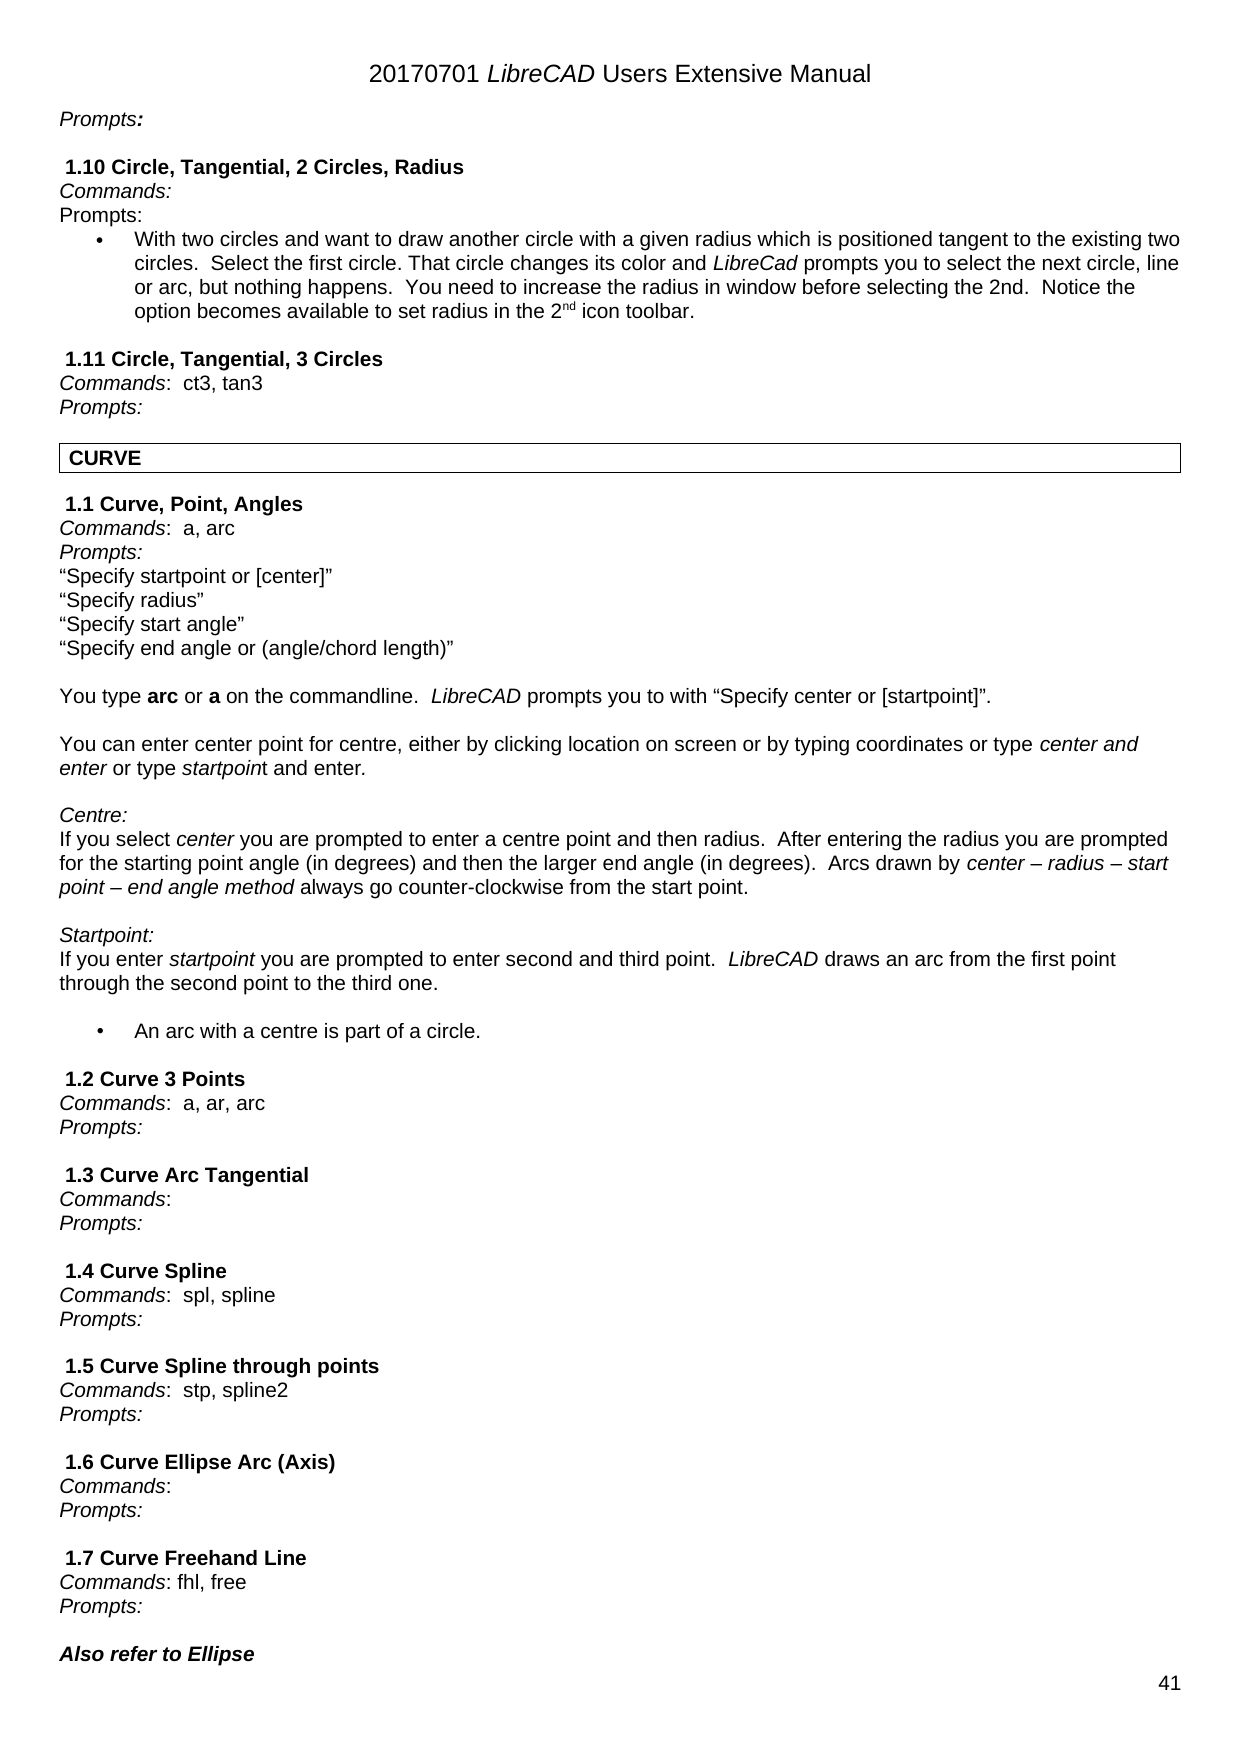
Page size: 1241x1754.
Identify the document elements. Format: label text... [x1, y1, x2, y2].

text Prompts: [59, 203, 1181, 227]
text Prompts: [59, 1115, 1181, 1139]
subtitle Curve 3 Points [59, 1067, 1181, 1091]
text You can enter center point for centre, either by clicking location on screen or by typing coordinates or type center and enter or type startpoint and enter. [59, 731, 1181, 779]
text Startpoint: [59, 923, 1181, 947]
text “Specify start angle” [59, 612, 1181, 636]
text Commands: stp, spline2 [59, 1378, 1181, 1402]
subtitle Curve Freehand Line [59, 1546, 1181, 1570]
subtitle Curve Arc Tangential [59, 1163, 1181, 1187]
list An arc with a centre is part of a circle. [97, 1019, 1181, 1043]
text Prompts: [59, 394, 1181, 418]
subtitle Curve Spline through points [59, 1354, 1181, 1378]
subtitle CURVE [60, 444, 1180, 472]
text Prompts: [59, 1498, 1181, 1522]
text Centre: [59, 803, 1181, 827]
subtitle Curve, Point, Angles [59, 492, 1181, 516]
text Commands: a, arc [59, 516, 1181, 540]
text Prompts: [59, 1211, 1181, 1234]
text Prompts: [59, 1594, 1181, 1618]
text Commands: spl, spline [59, 1282, 1181, 1306]
list With two circles and want to draw another circle with a given radius which is positioned tangent to the existing two circles. Select the first circle. That circle changes its color and LibreCad prompts you to select the next circle, line or arc, but nothing happens. You need to increase the radius in window before selecting the 2nd. Notice the option becomes available to set radius in the 2nd icon toolbar. [97, 227, 1181, 323]
text Commands: [59, 1187, 1181, 1211]
text Prompts: [59, 1402, 1181, 1426]
subtitle Circle, Tangential, 3 Circles [59, 347, 1181, 371]
subtitle Curve Ellipse Arc (Axis) [59, 1450, 1181, 1474]
text If you select center you are prompted to enter a centre point and then radius. After entering the radius you are prompted for the starting point angle (in degrees) and then the larger end angle (in degrees). Arcs drawn by center – radius – start point – end angle method always go counter-clockwise from the start point. [59, 827, 1181, 899]
text Commands: ct3, tan3 [59, 371, 1181, 394]
text “Specify startpoint or [center]” [59, 564, 1181, 588]
text Prompts: [59, 540, 1181, 564]
text Commands: fhl, free [59, 1570, 1181, 1594]
subtitle Circle, Tangential, 2 Circles, Radius [59, 155, 1181, 179]
text You type arc or a on the commandline. LibreCAD prompts you to with “Specify center or [startpoint]”. [59, 683, 1181, 707]
text Commands: [59, 179, 1181, 203]
subtitle Curve Spline [59, 1258, 1181, 1282]
text Commands: a, ar, arc [59, 1091, 1181, 1115]
text “Specify radius” [59, 588, 1181, 612]
text If you enter startpoint you are prompted to enter second and third point. LibreCAD draws an arc from the first point through the second point to the third one. [59, 947, 1181, 995]
text Also refer to Ellipse [59, 1642, 1181, 1666]
text Commands: [59, 1474, 1181, 1498]
text Prompts: [59, 1306, 1181, 1330]
text “Specify end angle or (angle/chord length)” [59, 636, 1181, 659]
text Prompts: [59, 107, 1181, 131]
